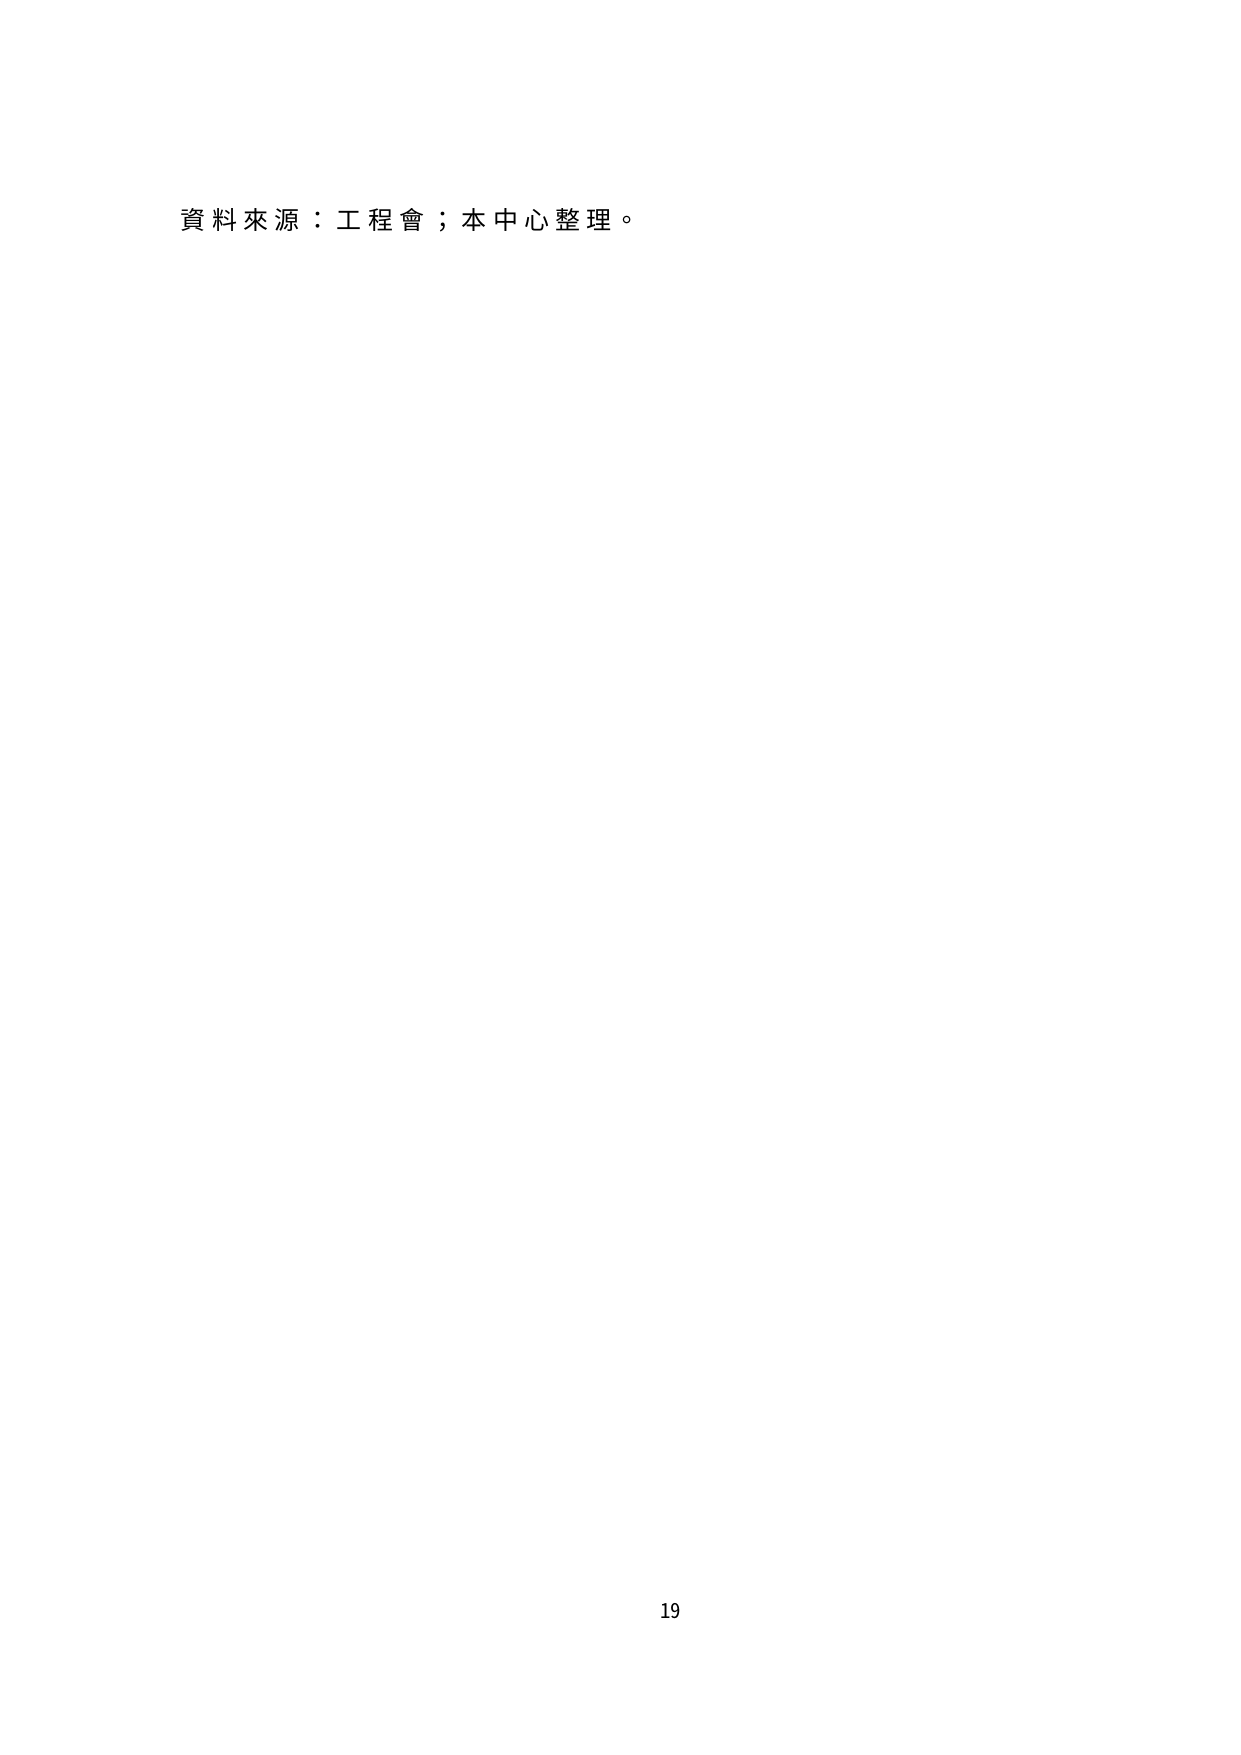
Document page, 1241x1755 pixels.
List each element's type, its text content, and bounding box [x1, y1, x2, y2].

text 資料來源：工程會；本中心整理。 [177, 177, 1063, 240]
